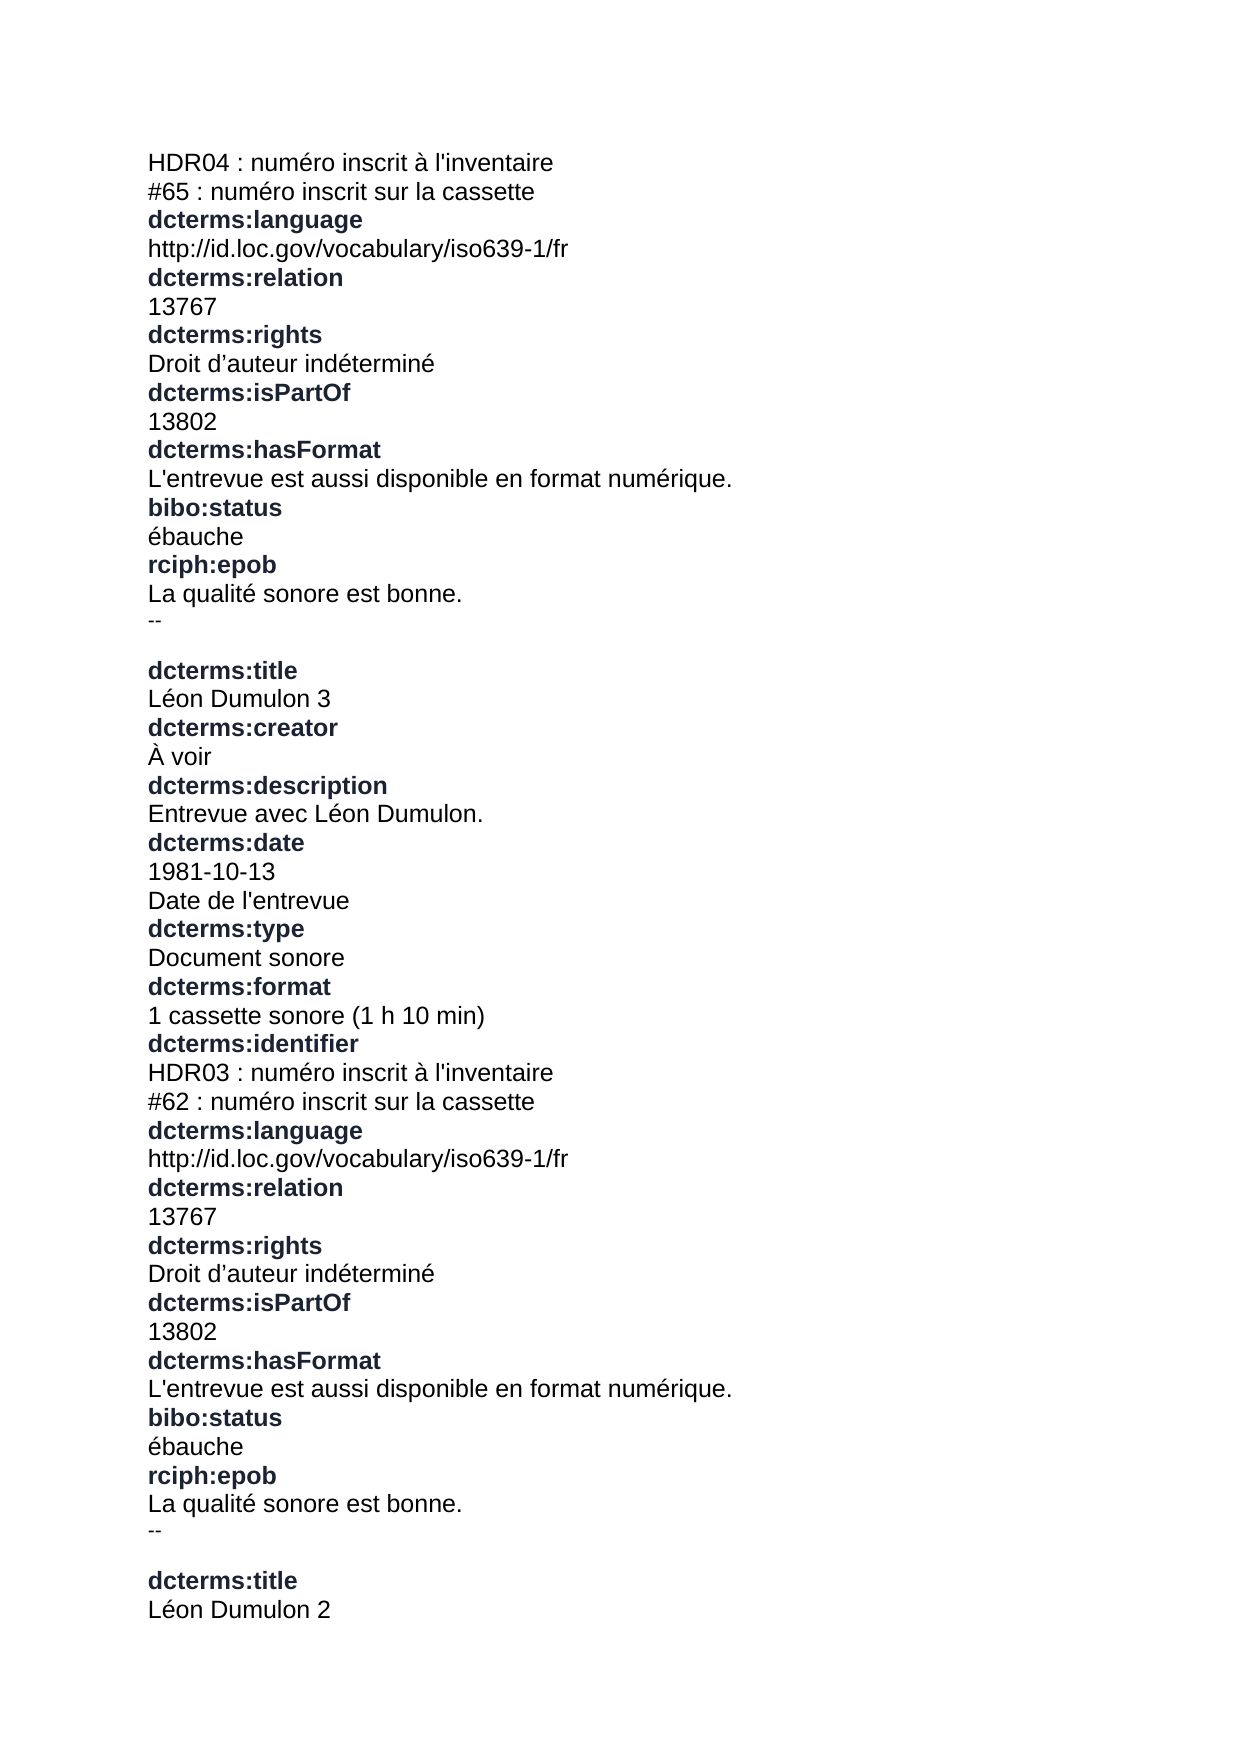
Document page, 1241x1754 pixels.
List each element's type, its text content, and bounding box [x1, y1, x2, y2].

text http://id.loc.gov/vocabulary/iso639-1/fr [148, 234, 1092, 263]
text dcterms:rights [148, 1231, 1092, 1259]
text dcterms:relation [148, 1173, 1092, 1202]
text Droit d’auteur indéterminé [148, 349, 1092, 378]
text rciph:epob [148, 550, 1092, 579]
text À voir [148, 742, 1092, 771]
text HDR04 : numéro inscrit à l'inventaire [148, 148, 1092, 176]
text bibo:status [148, 493, 1092, 521]
text dcterms:isPartOf [148, 378, 1092, 406]
text dcterms:hasFormat [148, 1346, 1092, 1374]
text rciph:epob [148, 1461, 1092, 1489]
text dcterms:title [148, 656, 1092, 684]
text Léon Dumulon 2 [148, 1595, 1092, 1623]
text Document sonore [148, 943, 1092, 972]
text La qualité sonore est bonne. [148, 579, 1092, 608]
text dcterms:language [148, 205, 1092, 234]
text dcterms:rights [148, 320, 1092, 349]
text dcterms:creator [148, 713, 1092, 742]
text 1981-10-13 [148, 857, 1092, 886]
text dcterms:isPartOf [148, 1288, 1092, 1317]
text bibo:status [148, 1403, 1092, 1432]
text L'entrevue est aussi disponible en format numérique. [148, 464, 1092, 493]
text ébauche [148, 1432, 1092, 1461]
text #62 : numéro inscrit sur la cassette [148, 1087, 1092, 1116]
text Droit d’auteur indéterminé [148, 1259, 1092, 1288]
text 13767 [148, 291, 1092, 320]
text dcterms:format [148, 972, 1092, 1001]
text HDR03 : numéro inscrit à l'inventaire [148, 1058, 1092, 1087]
text dcterms:relation [148, 263, 1092, 291]
text 13802 [148, 406, 1092, 435]
text http://id.loc.gov/vocabulary/iso639-1/fr [148, 1144, 1092, 1173]
text -- [148, 608, 1092, 632]
text dcterms:type [148, 914, 1092, 943]
text ébauche [148, 521, 1092, 550]
text dcterms:hasFormat [148, 435, 1092, 464]
text dcterms:title [148, 1566, 1092, 1595]
text dcterms:description [148, 771, 1092, 799]
text 13767 [148, 1202, 1092, 1231]
text dcterms:date [148, 828, 1092, 857]
text #65 : numéro inscrit sur la cassette [148, 176, 1092, 205]
text -- [148, 1518, 1092, 1542]
text dcterms:language [148, 1116, 1092, 1144]
text 13802 [148, 1317, 1092, 1346]
text 1 cassette sonore (1 h 10 min) [148, 1001, 1092, 1029]
text Entrevue avec Léon Dumulon. [148, 799, 1092, 828]
text Léon Dumulon 3 [148, 684, 1092, 713]
text dcterms:identifier [148, 1029, 1092, 1058]
text Date de l'entrevue [148, 886, 1092, 914]
text L'entrevue est aussi disponible en format numérique. [148, 1374, 1092, 1403]
text La qualité sonore est bonne. [148, 1489, 1092, 1518]
